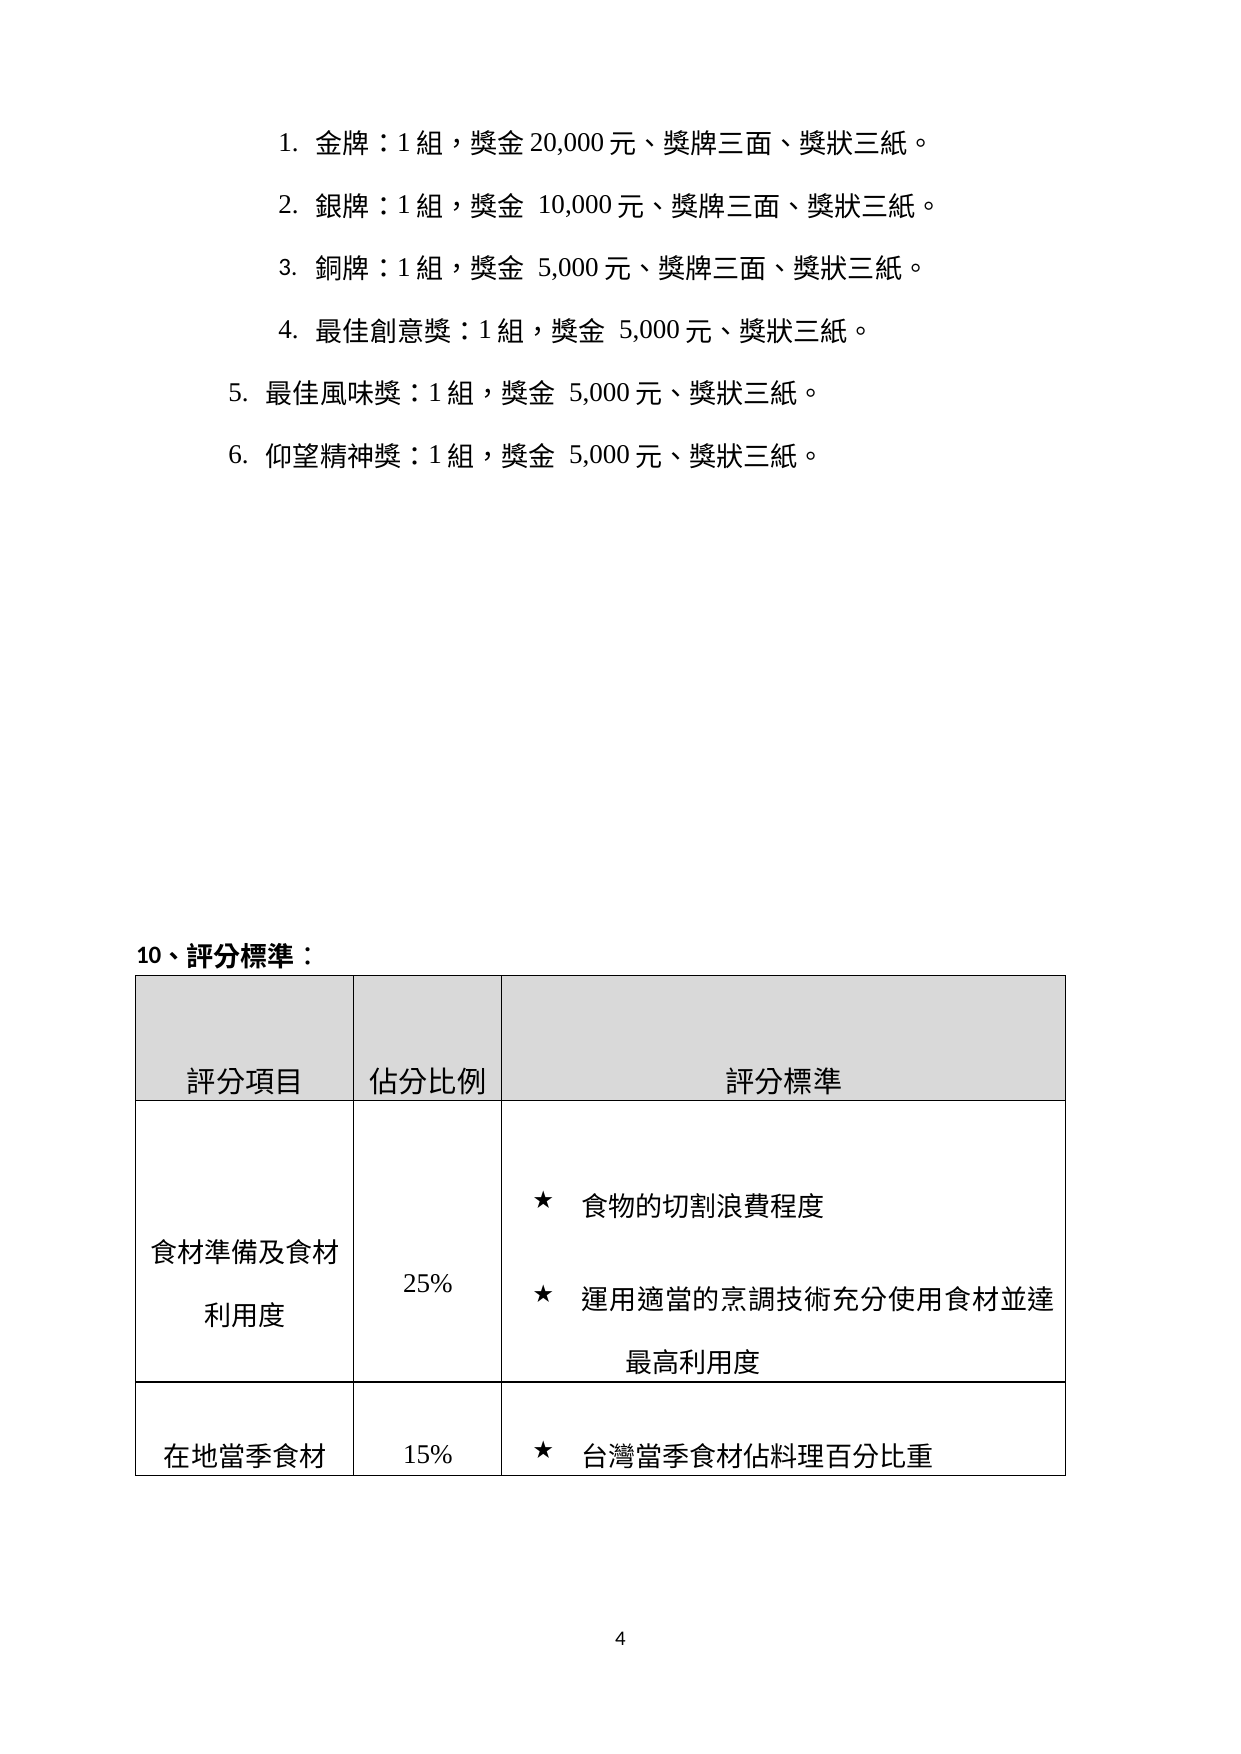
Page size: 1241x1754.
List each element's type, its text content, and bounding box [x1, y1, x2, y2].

list 銀牌：1組，獎金 10,000元、獎牌三面、獎狀三紙。 [278, 163, 1104, 225]
list 仰望精神獎：1組，獎金 5,000元、獎狀三紙。 [228, 413, 1104, 475]
list 評分標準： [136, 913, 1104, 975]
list 金牌：1組，獎金20,000元、獎牌三面、獎狀三紙。 [278, 100, 1104, 163]
table_header 評分標準 [502, 976, 1065, 1100]
list 銅牌：1組，獎金 5,000元、獎牌三面、獎狀三紙。 [278, 225, 1104, 288]
table_cell 食物的切割浪費程度 運用適當的烹調技術充分使用食材並達最高利用度 [502, 1101, 1065, 1381]
table_cell 台灣當季食材佔料理百分比重 [502, 1383, 1065, 1475]
list 最佳風味獎：1組，獎金 5,000元、獎狀三紙。 [228, 350, 1104, 413]
table_header 佔分比例 [354, 976, 501, 1100]
table_cell 食材準備及食材利用度 [136, 1101, 353, 1381]
table_header 評分項目 [136, 976, 353, 1100]
table_cell 25% [354, 1101, 501, 1381]
list 最佳創意獎：1組，獎金 5,000元、獎狀三紙。 [278, 288, 1104, 350]
table_cell 在地當季食材 [136, 1383, 353, 1475]
table_cell 15% [354, 1383, 501, 1475]
